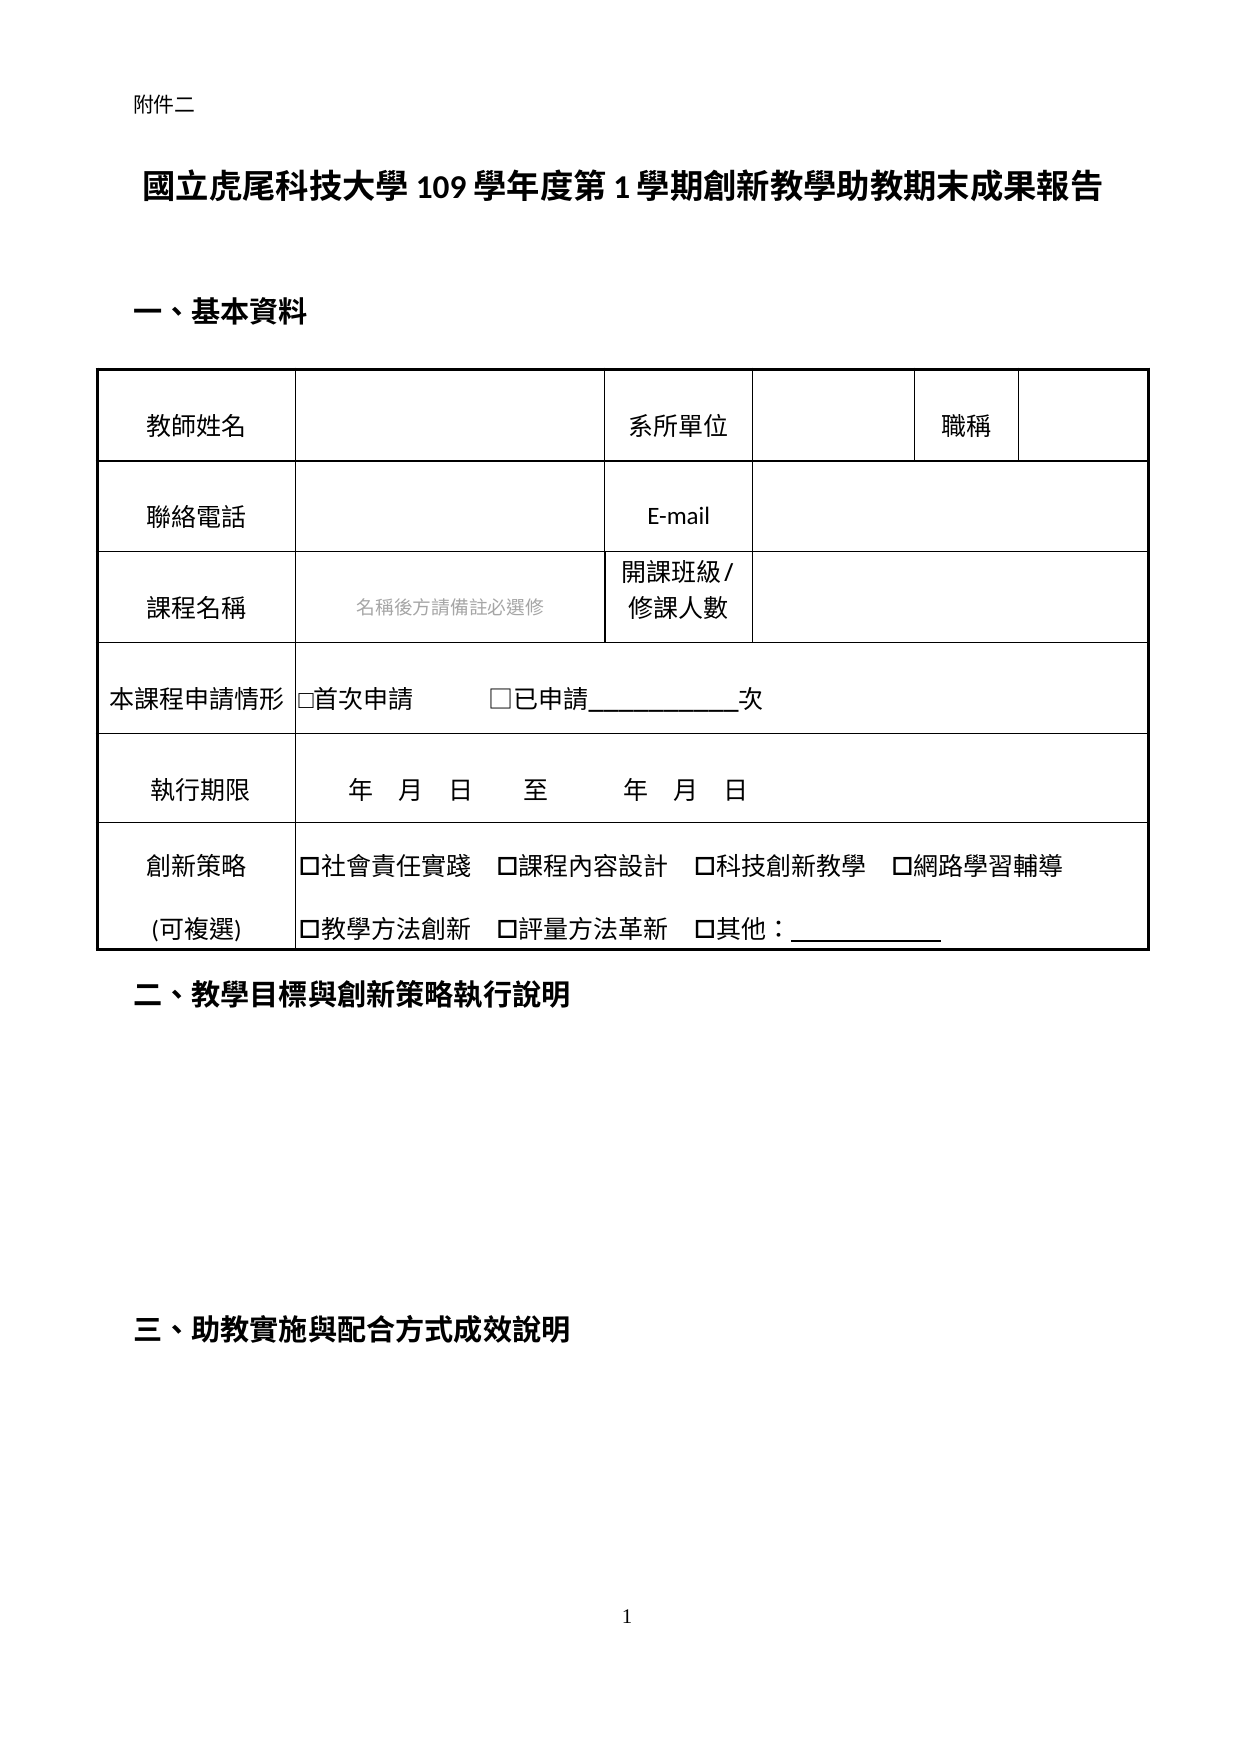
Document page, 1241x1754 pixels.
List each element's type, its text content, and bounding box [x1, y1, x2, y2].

table_cell E-mail [605, 462, 752, 551]
table_cell [753, 552, 1147, 642]
table_cell 創新策略 (可複選) [99, 823, 295, 948]
text 國立虎尾科技大學109學年度第1學期創新教學助教期末成果報告 [133, 143, 1113, 205]
table_cell [296, 462, 604, 551]
table_cell 開課班級/ 修課人數 [606, 552, 752, 642]
text 二、教學目標與創新策略執行說明 [133, 951, 1113, 1014]
text 一、基本資料 [133, 268, 1113, 330]
table_header [1019, 371, 1147, 460]
table_cell 本課程申請情形 [99, 643, 295, 732]
table_cell 聯絡電話 [99, 462, 295, 551]
table_header 系所單位 [605, 371, 752, 460]
table_cell 課程名稱 [99, 552, 295, 642]
text 三、助教實施與配合方式成效說明 [133, 1286, 1113, 1349]
table_header 教師姓名 [99, 371, 295, 460]
table_cell □首次申請 □已申請__________次 [296, 643, 1147, 732]
table_header 職稱 [915, 371, 1018, 460]
table_header [753, 371, 914, 460]
table_header [296, 371, 604, 460]
table_cell 執行期限 [99, 734, 295, 822]
table_cell 社會責任實踐 課程內容設計 科技創新教學 網路學習輔導 教學方法創新 評量方法革新 其他： [296, 823, 1147, 948]
table_cell [753, 462, 1147, 551]
table_cell 名稱後方請備註必選修 [296, 552, 604, 642]
table_cell 年 月 日 至 年 月 日 [296, 734, 1147, 822]
